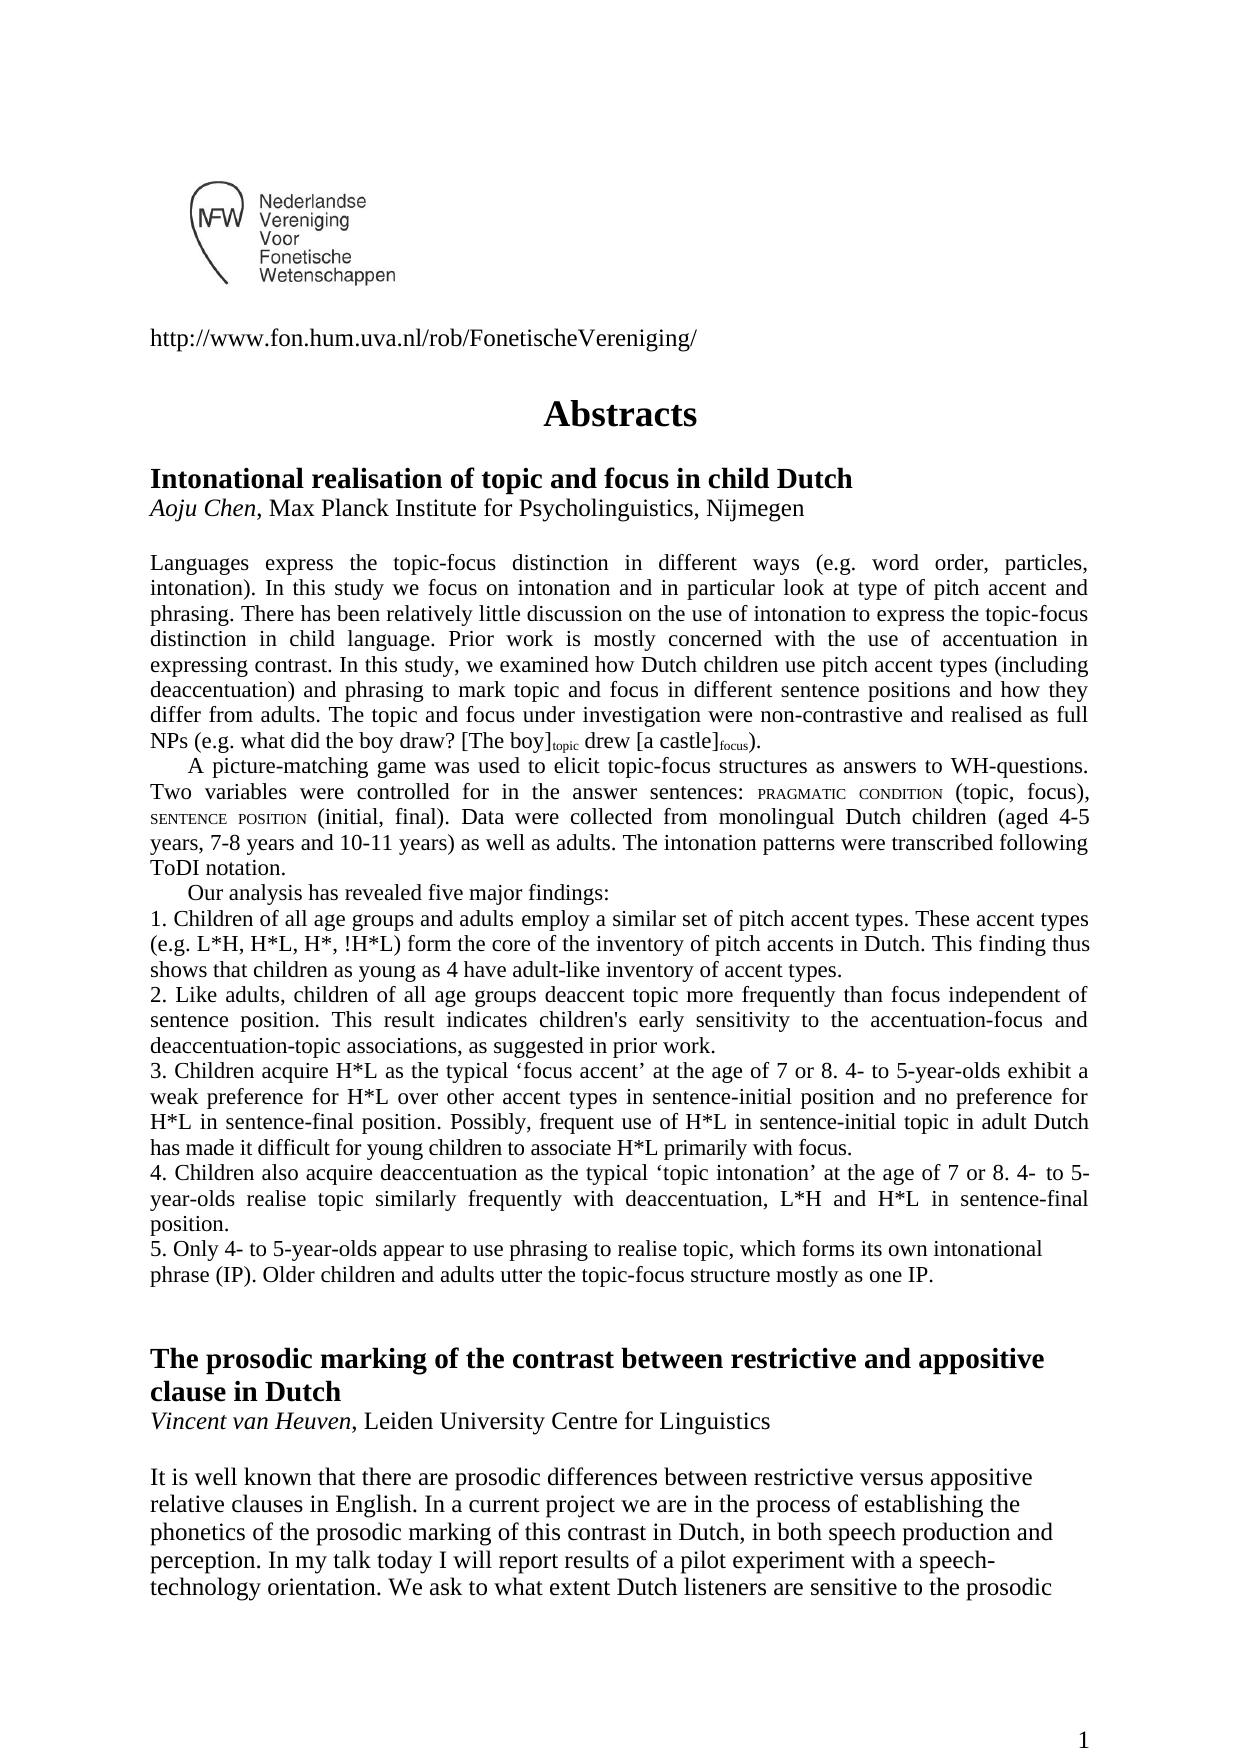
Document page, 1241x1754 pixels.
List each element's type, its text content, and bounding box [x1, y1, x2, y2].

text 4. Children also acquire deaccentuation as the typical ‘topic intonation’ at the age of 7 or 8. 4- to 5-year-olds realise topic similarly frequently with deaccentuation, L*H and H*L in sentence-final position. [150, 1160, 1090, 1236]
title A picture-matching game was used to elicit topic-focus structures as answers to WH-questions. Two variables were controlled for in the answer sentences: pragmatic condition (topic, focus), sentence position (initial, final). Data were collected from monolingual Dutch children (aged 4-5 years, 7-8 years and 10-11 years) as well as adults. The intonation patterns were transcribed following ToDI notation. [150, 753, 1090, 880]
text It is well known that there are prosodic differences between restrictive versus appositive relative clauses in English. In a current project we are in the process of establishing the phonetics of the prosodic marking of this contrast in Dutch, in both speech production and perception. In my talk today I will report results of a pilot experiment with a speech-technology orientation. We ask to what extent Dutch listeners are sensitive to the prosodic [150, 1463, 1090, 1601]
text http://www.fon.hum.uva.nl/rob/FonetischeVereniging/ [150, 324, 1090, 351]
text Vincent van Heuven, Leiden University Centre for Linguistics [150, 1407, 1090, 1435]
title 3. Children acquire H*L as the typical ‘focus accent’ at the age of 7 or 8. 4- to 5-year-olds exhibit a weak preference for H*L over other accent types in sentence-initial position and no preference for H*L in sentence-final position. Possibly, frequent use of H*L in sentence-initial topic in adult Dutch has made it difficult for young children to associate H*L primarily with focus. [150, 1058, 1090, 1160]
text 5. Only 4- to 5-year-olds appear to use phrasing to realise topic, which forms its own intonational phrase (IP). Older children and adults utter the topic-focus structure mostly as one IP. [150, 1236, 1090, 1287]
title 2. Like adults, children of all age groups deaccent topic more frequently than focus independent of sentence position. This result indicates children's early sensitivity to the accentuation-focus and deaccentuation-topic associations, as suggested in prior work. [150, 982, 1090, 1058]
text The prosodic marking of the contrast between restrictive and appositive clause in Dutch [150, 1343, 1090, 1407]
title Our analysis has revealed five major findings: [150, 880, 1090, 906]
title Languages express the topic-focus distinction in different ways (e.g. word order, particles, intonation). In this study we focus on intonation and in particular look at type of pitch accent and phrasing. There has been relatively little discussion on the use of intonation to express the topic-focus distinction in child language. Prior work is mostly concerned with the use of accentuation in expressing contrast. In this study, we examined how Dutch children use pitch accent types (including deaccentuation) and phrasing to mark topic and focus in different sentence positions and how they differ from adults. The topic and focus under investigation were non-contrastive and realised as full NPs (e.g. what did the boy draw? [The boy]topic drew [a castle]focus). [150, 550, 1090, 753]
title 1. Children of all age groups and adults employ a similar set of pitch accent types. These accent types (e.g. L*H, H*L, H*, !H*L) form the core of the inventory of pitch accents in Dutch. This finding thus shows that children as young as 4 have adult-like inventory of accent types. [150, 906, 1090, 982]
text Abstracts [150, 393, 1090, 434]
text Aoju Chen, Max Planck Institute for Psycholinguistics, Nijmegen [150, 494, 1090, 522]
text Intonational realisation of topic and focus in child Dutch [150, 462, 1090, 494]
picture [166, 159, 415, 315]
